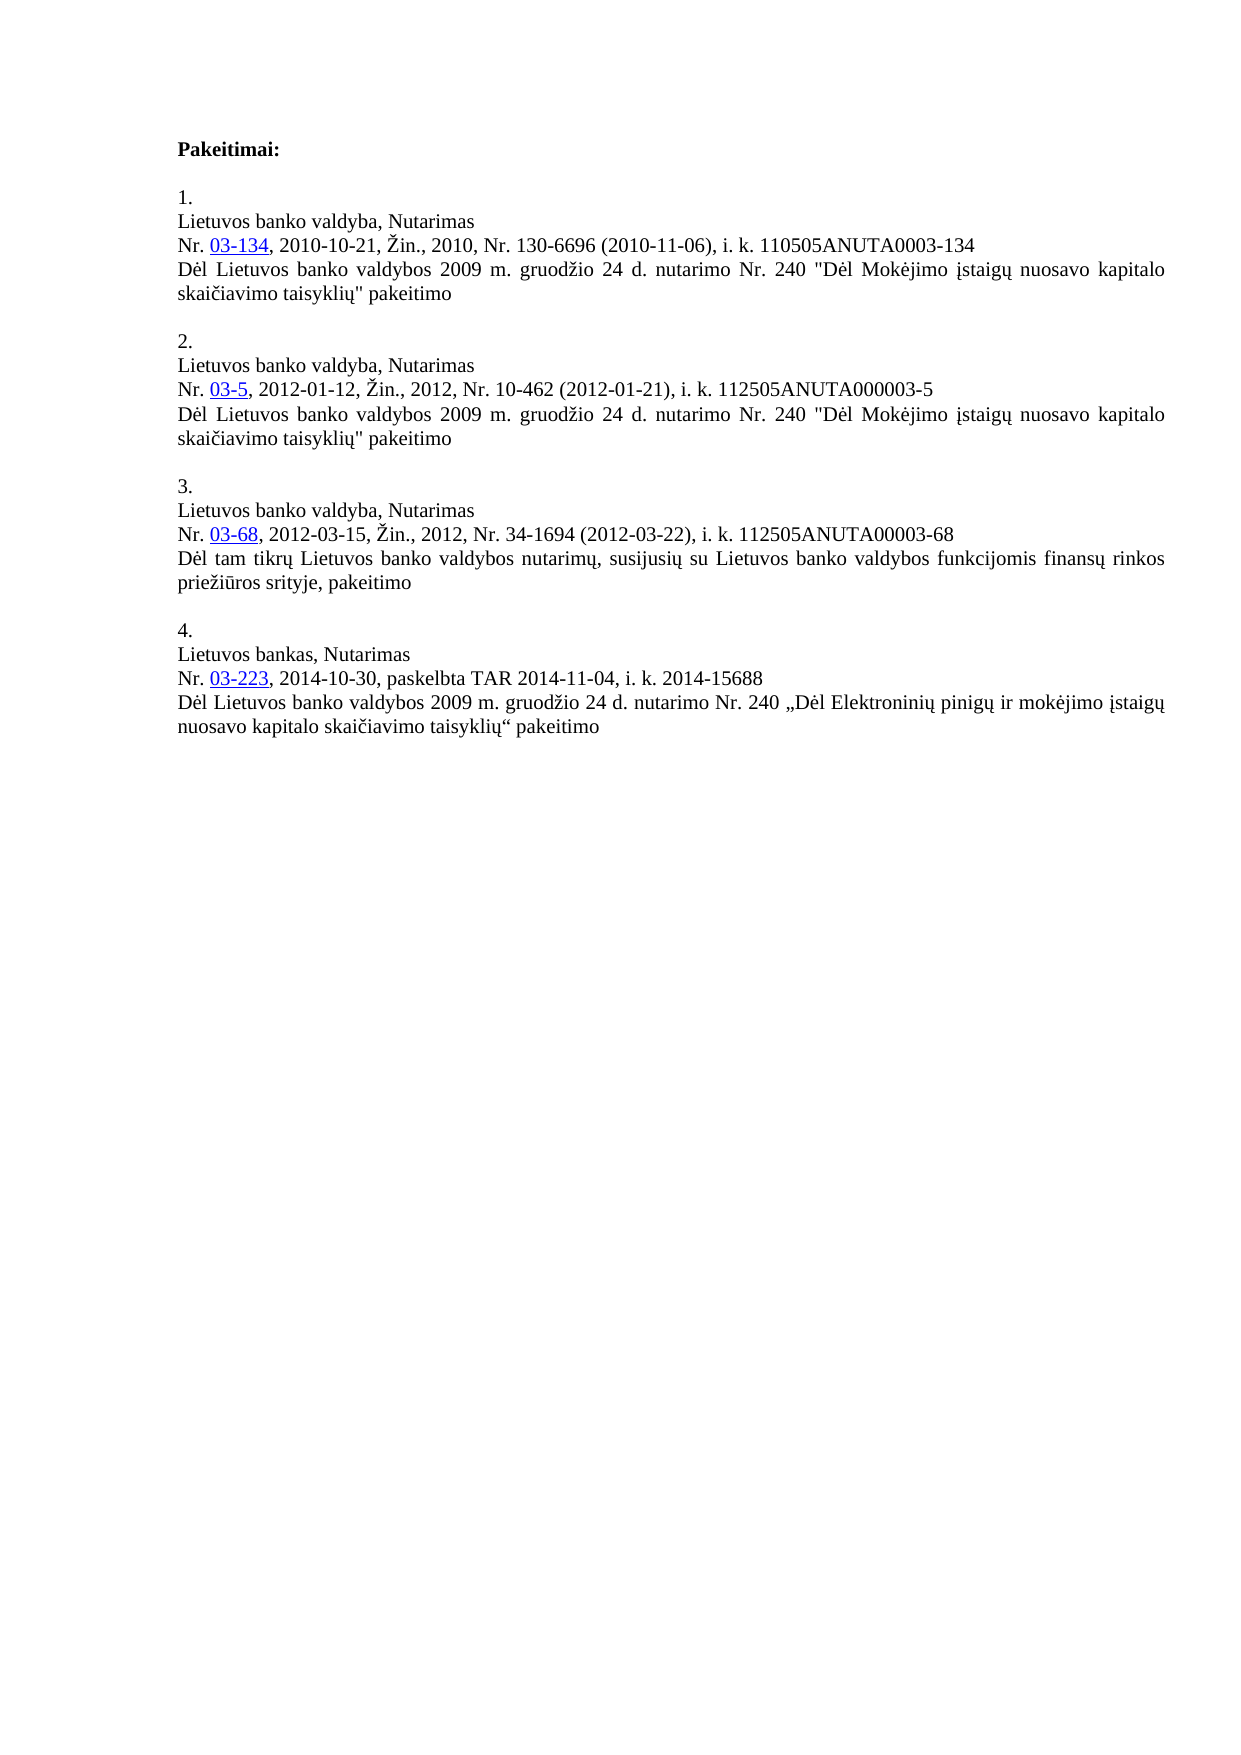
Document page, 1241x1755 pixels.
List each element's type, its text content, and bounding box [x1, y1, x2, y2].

text Lietuvos banko valdyba, Nutarimas [177, 498, 1166, 522]
text Dėl tam tikrų Lietuvos banko valdybos nutarimų, susijusių su Lietuvos banko valdybos funkcijomis finansų rinkos priežiūros srityje, pakeitimo [177, 546, 1166, 594]
text Lietuvos bankas, Nutarimas [177, 642, 1166, 666]
text Nr. 03-223, 2014-10-30, paskelbta TAR 2014-11-04, i. k. 2014-15688 [177, 666, 1166, 690]
text Nr. 03-5, 2012-01-12, Žin., 2012, Nr. 10-462 (2012-01-21), i. k. 112505ANUTA000003-5 [177, 377, 1166, 401]
text Lietuvos banko valdyba, Nutarimas [177, 353, 1166, 377]
text Pakeitimai: [177, 137, 1166, 161]
text 2. [177, 329, 1166, 353]
text Dėl Lietuvos banko valdybos 2009 m. gruodžio 24 d. nutarimo Nr. 240 "Dėl Mokėjimo įstaigų nuosavo kapitalo skaičiavimo taisyklių" pakeitimo [177, 401, 1166, 449]
text Dėl Lietuvos banko valdybos 2009 m. gruodžio 24 d. nutarimo Nr. 240 "Dėl Mokėjimo įstaigų nuosavo kapitalo skaičiavimo taisyklių" pakeitimo [177, 257, 1166, 305]
text Lietuvos banko valdyba, Nutarimas [177, 209, 1166, 233]
text 1. [177, 185, 1166, 209]
text Nr. 03-134, 2010-10-21, Žin., 2010, Nr. 130-6696 (2010-11-06), i. k. 110505ANUTA0003-134 [177, 233, 1166, 257]
text 4. [177, 618, 1166, 642]
text 3. [177, 474, 1166, 498]
text Dėl Lietuvos banko valdybos 2009 m. gruodžio 24 d. nutarimo Nr. 240 „Dėl Elektroninių pinigų ir mokėjimo įstaigų nuosavo kapitalo skaičiavimo taisyklių“ pakeitimo [177, 690, 1166, 738]
text Nr. 03-68, 2012-03-15, Žin., 2012, Nr. 34-1694 (2012-03-22), i. k. 112505ANUTA00003-68 [177, 522, 1166, 546]
